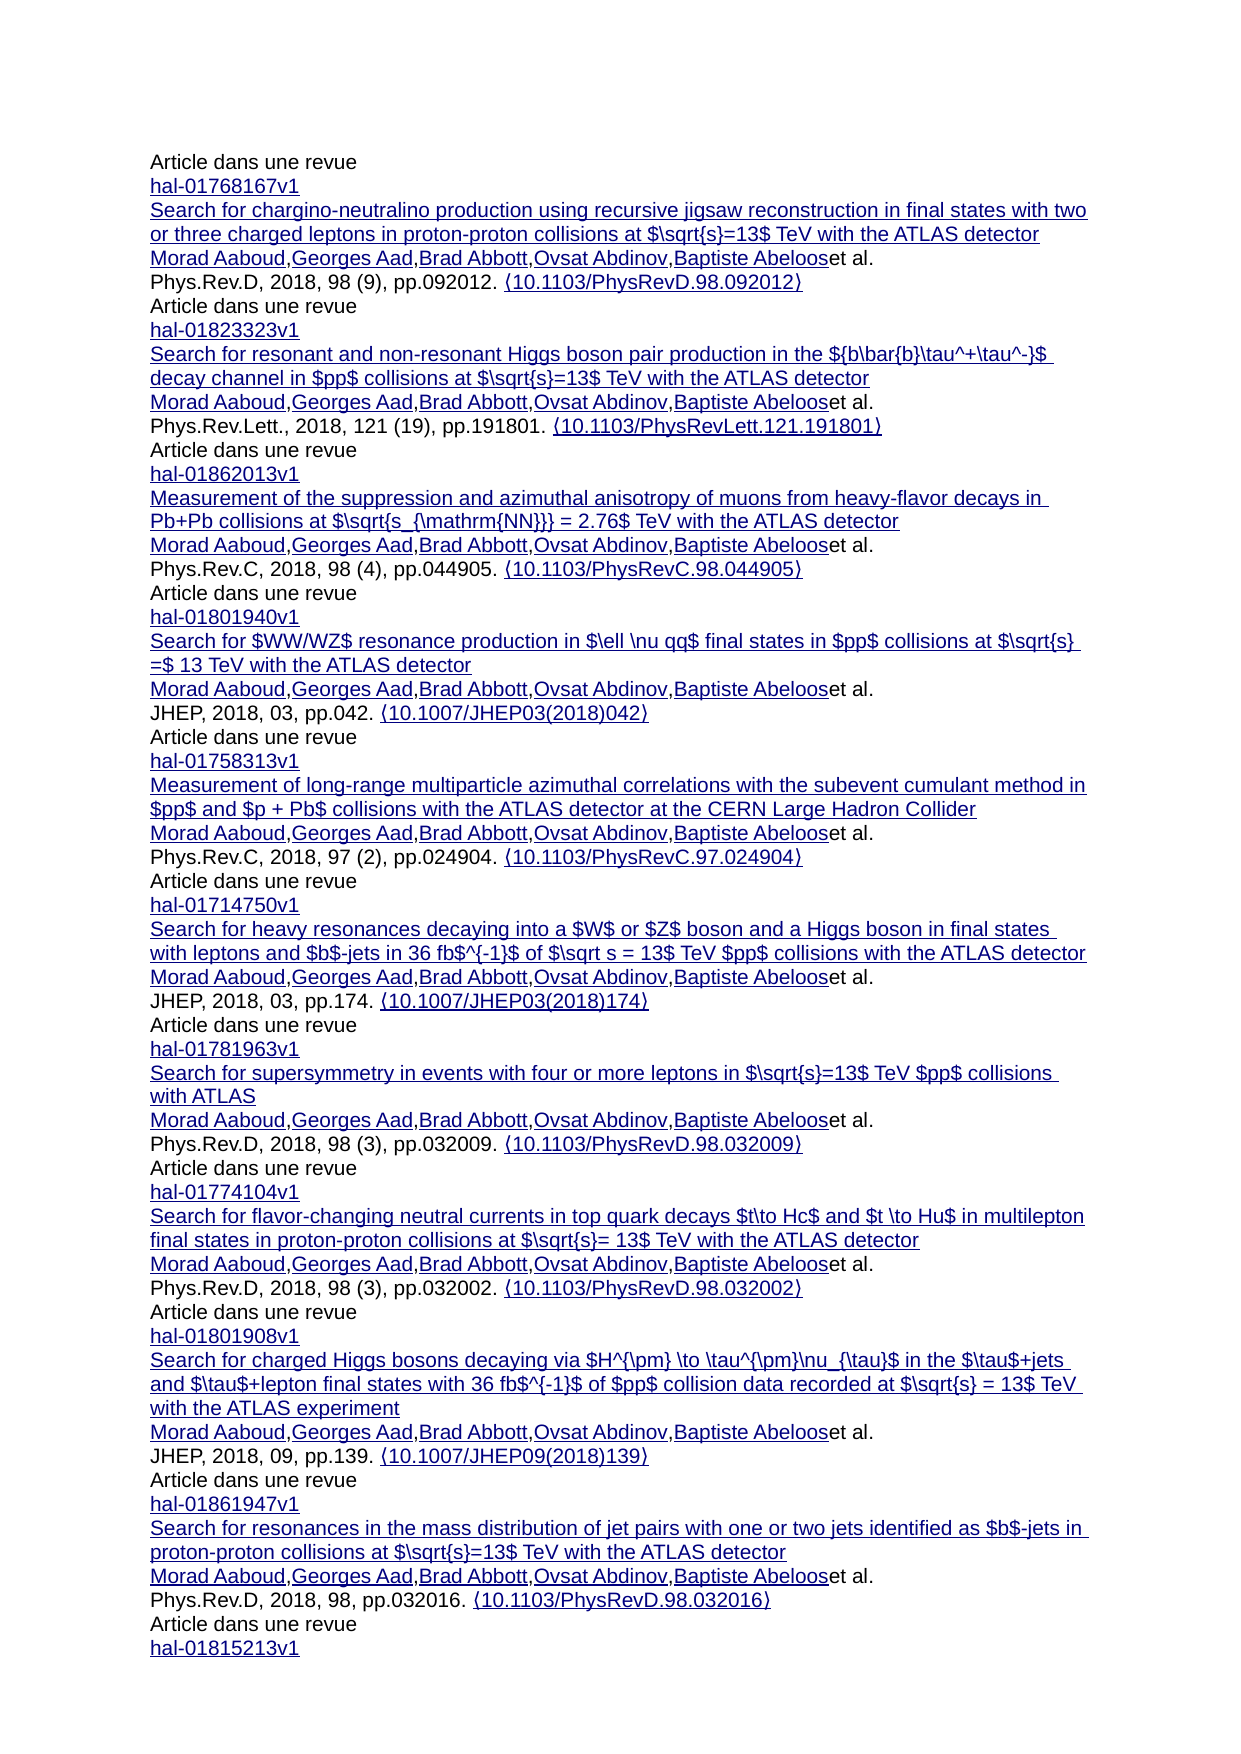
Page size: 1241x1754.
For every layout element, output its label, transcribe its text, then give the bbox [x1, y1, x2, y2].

table_cell Search for flavor-changing neutral currents in top quark decays $t\to Hc$ and $t \to Hu$ in multilepton final states in proton-proton collisions at $\sqrt{s}= 13$ TeV with the ATLAS detector Morad Aaboud,Georges Aad,Brad Abbott,Ovsat Abdinov,Baptiste Abelooset al. Phys.Rev.D, 2018, 98 (3), pp.032002. ⟨10.1103/PhysRevD.98.032002⟩ Article dans une revue hal-01801908v1 [150, 1204, 1090, 1348]
table_cell Measurement of long-range multiparticle azimuthal correlations with the subevent cumulant method in $pp$ and $p + Pb$ collisions with the ATLAS detector at the CERN Large Hadron Collider Morad Aaboud,Georges Aad,Brad Abbott,Ovsat Abdinov,Baptiste Abelooset al. Phys.Rev.C, 2018, 97 (2), pp.024904. ⟨10.1103/PhysRevC.97.024904⟩ Article dans une revue hal-01714750v1 [150, 773, 1090, 917]
table_cell Search for supersymmetry in events with four or more leptons in $\sqrt{s}=13$ TeV $pp$ collisions with ATLAS Morad Aaboud,Georges Aad,Brad Abbott,Ovsat Abdinov,Baptiste Abelooset al. Phys.Rev.D, 2018, 98 (3), pp.032009. ⟨10.1103/PhysRevD.98.032009⟩ Article dans une revue hal-01774104v1 [150, 1060, 1090, 1204]
table_cell Search for charged Higgs bosons decaying via $H^{\pm} \to \tau^{\pm}\nu_{\tau}$ in the $\tau$+jets and $\tau$+lepton final states with 36 fb$^{-1}$ of $pp$ collision data recorded at $\sqrt{s} = 13$ TeV with the ATLAS experiment Morad Aaboud,Georges Aad,Brad Abbott,Ovsat Abdinov,Baptiste Abelooset al. JHEP, 2018, 09, pp.139. ⟨10.1007/JHEP09(2018)139⟩ Article dans une revue hal-01861947v1 [150, 1348, 1090, 1516]
table_cell Search for heavy resonances decaying into a $W$ or $Z$ boson and a Higgs boson in final states with leptons and $b$-jets in 36 fb$^{-1}$ of $\sqrt s = 13$ TeV $pp$ collisions with the ATLAS detector Morad Aaboud,Georges Aad,Brad Abbott,Ovsat Abdinov,Baptiste Abelooset al. JHEP, 2018, 03, pp.174. ⟨10.1007/JHEP03(2018)174⟩ Article dans une revue hal-01781963v1 [150, 917, 1090, 1060]
table_cell Search for chargino-neutralino production using recursive jigsaw reconstruction in final states with two or three charged leptons in proton-proton collisions at $\sqrt{s}=13$ TeV with the ATLAS detector Morad Aaboud,Georges Aad,Brad Abbott,Ovsat Abdinov,Baptiste Abelooset al. Phys.Rev.D, 2018, 98 (9), pp.092012. ⟨10.1103/PhysRevD.98.092012⟩ Article dans une revue hal-01823323v1 [150, 198, 1090, 342]
table_cell Measurement of the suppression and azimuthal anisotropy of muons from heavy-flavor decays in Pb+Pb collisions at $\sqrt{s_{\mathrm{NN}}} = 2.76$ TeV with the ATLAS detector Morad Aaboud,Georges Aad,Brad Abbott,Ovsat Abdinov,Baptiste Abelooset al. Phys.Rev.C, 2018, 98 (4), pp.044905. ⟨10.1103/PhysRevC.98.044905⟩ Article dans une revue hal-01801940v1 [150, 485, 1090, 629]
table_cell Search for resonances in the mass distribution of jet pairs with one or two jets identified as $b$-jets in proton-proton collisions at $\sqrt{s}=13$ TeV with the ATLAS detector Morad Aaboud,Georges Aad,Brad Abbott,Ovsat Abdinov,Baptiste Abelooset al. Phys.Rev.D, 2018, 98, pp.032016. ⟨10.1103/PhysRevD.98.032016⟩ Article dans une revue hal-01815213v1 [150, 1516, 1090, 1659]
table_cell Search for $WW/WZ$ resonance production in $\ell \nu qq$ final states in $pp$ collisions at $\sqrt{s} =$ 13 TeV with the ATLAS detector Morad Aaboud,Georges Aad,Brad Abbott,Ovsat Abdinov,Baptiste Abelooset al. JHEP, 2018, 03, pp.042. ⟨10.1007/JHEP03(2018)042⟩ Article dans une revue hal-01758313v1 [150, 629, 1090, 773]
table_cell Search for resonant and non-resonant Higgs boson pair production in the ${b\bar{b}\tau^+\tau^-}$ decay channel in $pp$ collisions at $\sqrt{s}=13$ TeV with the ATLAS detector Morad Aaboud,Georges Aad,Brad Abbott,Ovsat Abdinov,Baptiste Abelooset al. Phys.Rev.Lett., 2018, 121 (19), pp.191801. ⟨10.1103/PhysRevLett.121.191801⟩ Article dans une revue hal-01862013v1 [150, 342, 1090, 485]
table_cell Article dans une revue hal-01768167v1 [150, 150, 1090, 198]
